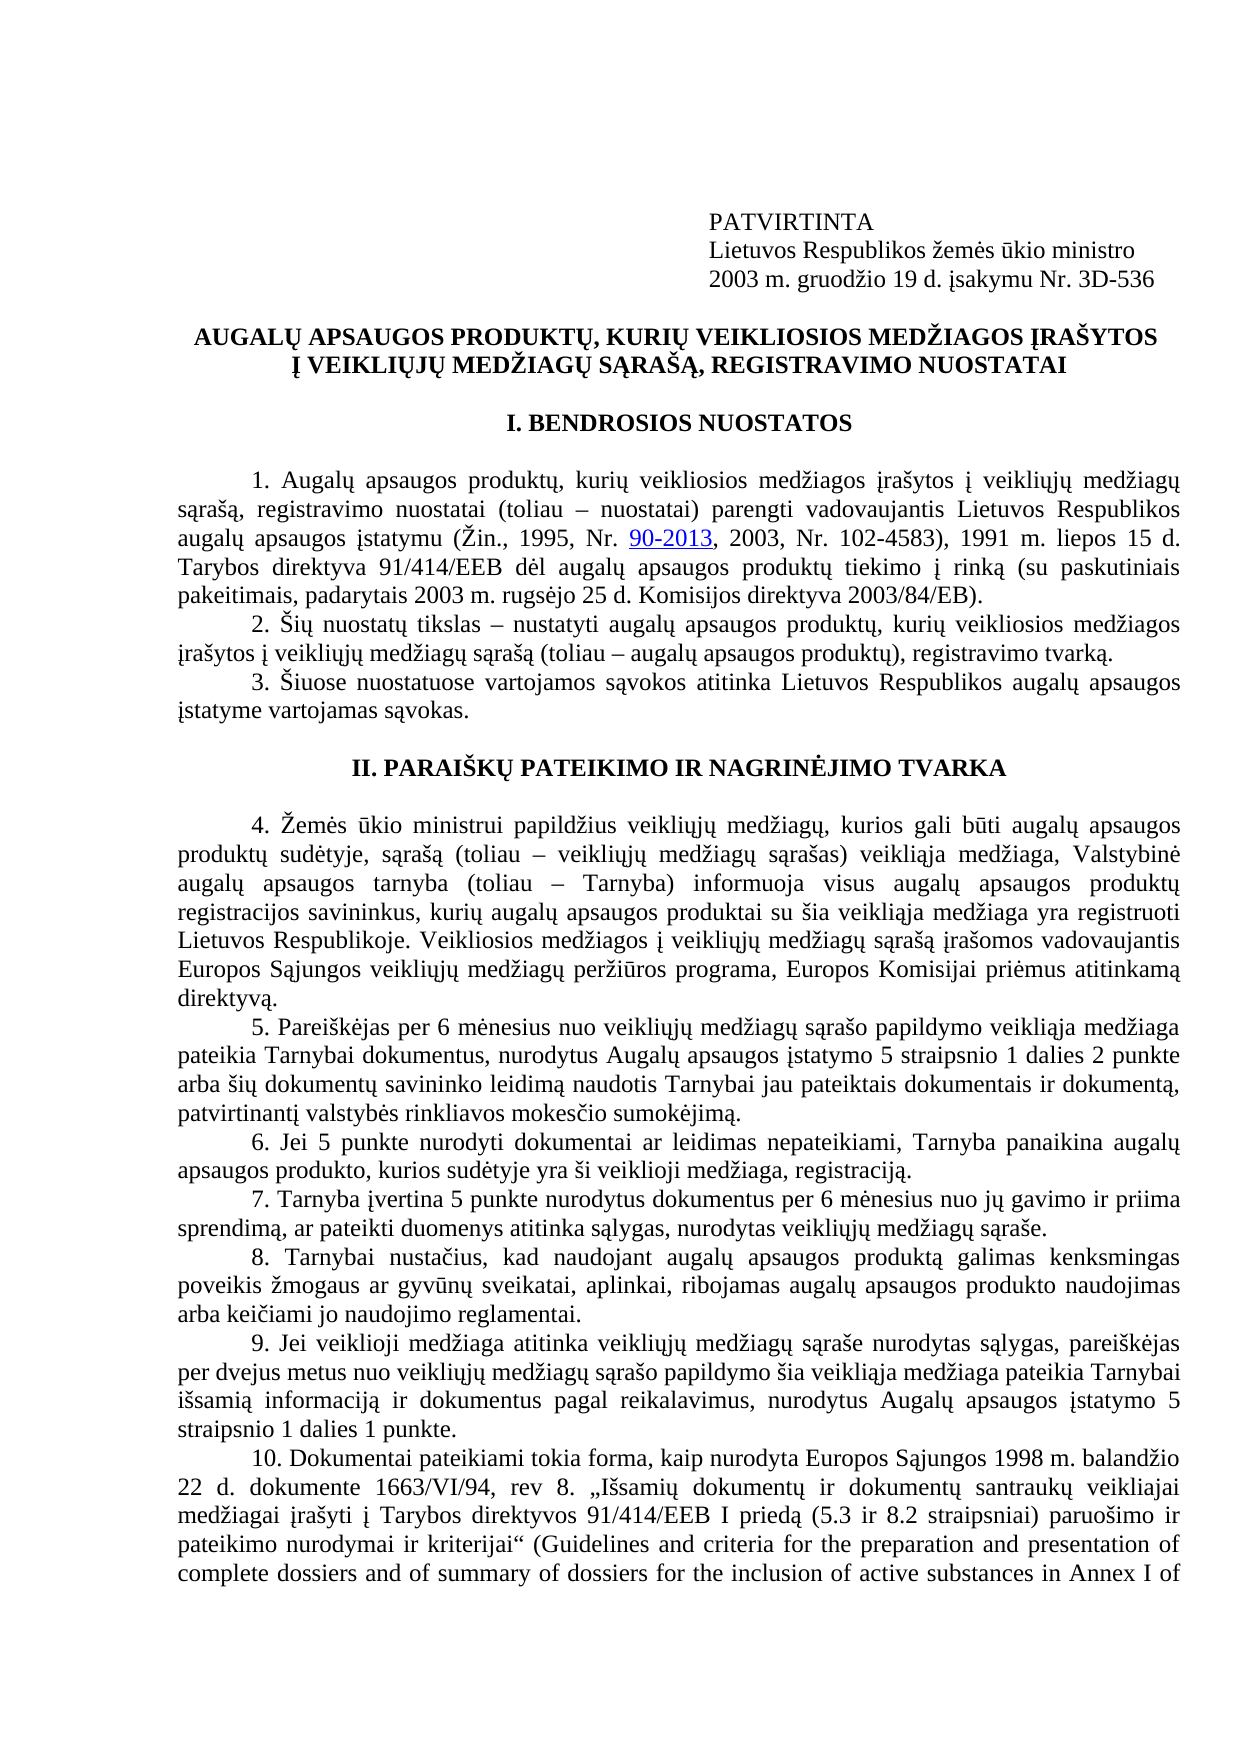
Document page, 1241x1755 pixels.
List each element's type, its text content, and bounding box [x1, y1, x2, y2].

text 9. Jei veiklioji medžiaga atitinka veikliųjų medžiagų sąraše nurodytas sąlygas, pareiškėjas per dvejus metus nuo veikliųjų medžiagų sąrašo papildymo šia veikliąja medžiaga pateikia Tarnybai išsamią informaciją ir dokumentus pagal reikalavimus, nurodytus Augalų apsaugos įstatymo 5 straipsnio 1 dalies 1 punkte. [177, 1328, 1181, 1443]
text AUGALŲ APSAUGOS PRODUKTŲ, KURIŲ VEIKLIOSIOS MEDŽIAGOS ĮRAŠYTOS [177, 322, 1181, 350]
text 4. Žemės ūkio ministrui papildžius veikliųjų medžiagų, kurios gali būti augalų apsaugos produktų sudėtyje, sąrašą (toliau – veikliųjų medžiagų sąrašas) veikliąja medžiaga, Valstybinė augalų apsaugos tarnyba (toliau – Tarnyba) informuoja visus augalų apsaugos produktų registracijos savininkus, kurių augalų apsaugos produktai su šia veikliąja medžiaga yra registruoti Lietuvos Respublikoje. Veikliosios medžiagos į veikliųjų medžiagų sąrašą įrašomos vadovaujantis Europos Sąjungos veikliųjų medžiagų peržiūros programa, Europos Komisijai priėmus atitinkamą direktyvą. [177, 810, 1181, 1012]
text PATVIRTINTA [177, 207, 1181, 235]
text I. BENDROSIOS NUOSTATOS [177, 408, 1181, 437]
text 5. Pareiškėjas per 6 mėnesius nuo veikliųjų medžiagų sąrašo papildymo veikliąja medžiaga pateikia Tarnybai dokumentus, nurodytus Augalų apsaugos įstatymo 5 straipsnio 1 dalies 2 punkte arba šių dokumentų savininko leidimą naudotis Tarnybai jau pateiktais dokumentais ir dokumentą, patvirtinantį valstybės rinkliavos mokesčio sumokėjimą. [177, 1012, 1181, 1127]
text 1. Augalų apsaugos produktų, kurių veikliosios medžiagos įrašytos į veikliųjų medžiagų sąrašą, registravimo nuostatai (toliau – nuostatai) parengti vadovaujantis Lietuvos Respublikos augalų apsaugos įstatymu (Žin., 1995, Nr. 90-2013, 2003, Nr. 102-4583), 1991 m. liepos 15 d. Tarybos direktyva 91/414/EEB dėl augalų apsaugos produktų tiekimo į rinką (su paskutiniais pakeitimais, padarytais 2003 m. rugsėjo 25 d. Komisijos direktyva 2003/84/EB). [177, 465, 1181, 609]
text 2003 m. gruodžio 19 d. įsakymu Nr. 3D-536 [177, 264, 1181, 293]
text Lietuvos Respublikos žemės ūkio ministro [177, 235, 1181, 264]
text 6. Jei 5 punkte nurodyti dokumentai ar leidimas nepateikiami, Tarnyba panaikina augalų apsaugos produkto, kurios sudėtyje yra ši veiklioji medžiaga, registraciją. [177, 1127, 1181, 1184]
text 10. Dokumentai pateikiami tokia forma, kaip nurodyta Europos Sąjungos 1998 m. balandžio 22 d. dokumente 1663/VI/94, rev 8. „Išsamių dokumentų ir dokumentų santraukų veikliajai medžiagai įrašyti į Tarybos direktyvos 91/414/EEB I priedą (5.3 ir 8.2 straipsniai) paruošimo ir pateikimo nurodymai ir kriterijai“ (Guidelines and criteria for the preparation and presentation of complete dossiers and of summary of dossiers for the inclusion of active substances in Annex I of [177, 1443, 1181, 1587]
text 7. Tarnyba įvertina 5 punkte nurodytus dokumentus per 6 mėnesius nuo jų gavimo ir priima sprendimą, ar pateikti duomenys atitinka sąlygas, nurodytas veikliųjų medžiagų sąraše. [177, 1184, 1181, 1242]
text 2. Šių nuostatų tikslas – nustatyti augalų apsaugos produktų, kurių veikliosios medžiagos įrašytos į veikliųjų medžiagų sąrašą (toliau – augalų apsaugos produktų), registravimo tvarką. [177, 609, 1181, 667]
text 3. Šiuose nuostatuose vartojamos sąvokos atitinka Lietuvos Respublikos augalų apsaugos įstatyme vartojamas sąvokas. [177, 667, 1181, 724]
text 8. Tarnybai nustačius, kad naudojant augalų apsaugos produktą galimas kenksmingas poveikis žmogaus ar gyvūnų sveikatai, aplinkai, ribojamas augalų apsaugos produkto naudojimas arba keičiami jo naudojimo reglamentai. [177, 1242, 1181, 1328]
text II. PARAIŠKŲ PATEIKIMO IR NAGRINĖJIMO TVARKA [177, 753, 1181, 782]
text Į VEIKLIŲJŲ MEDŽIAGŲ SĄRAŠĄ, REGISTRAVIMO NUOSTATAI [177, 350, 1181, 379]
